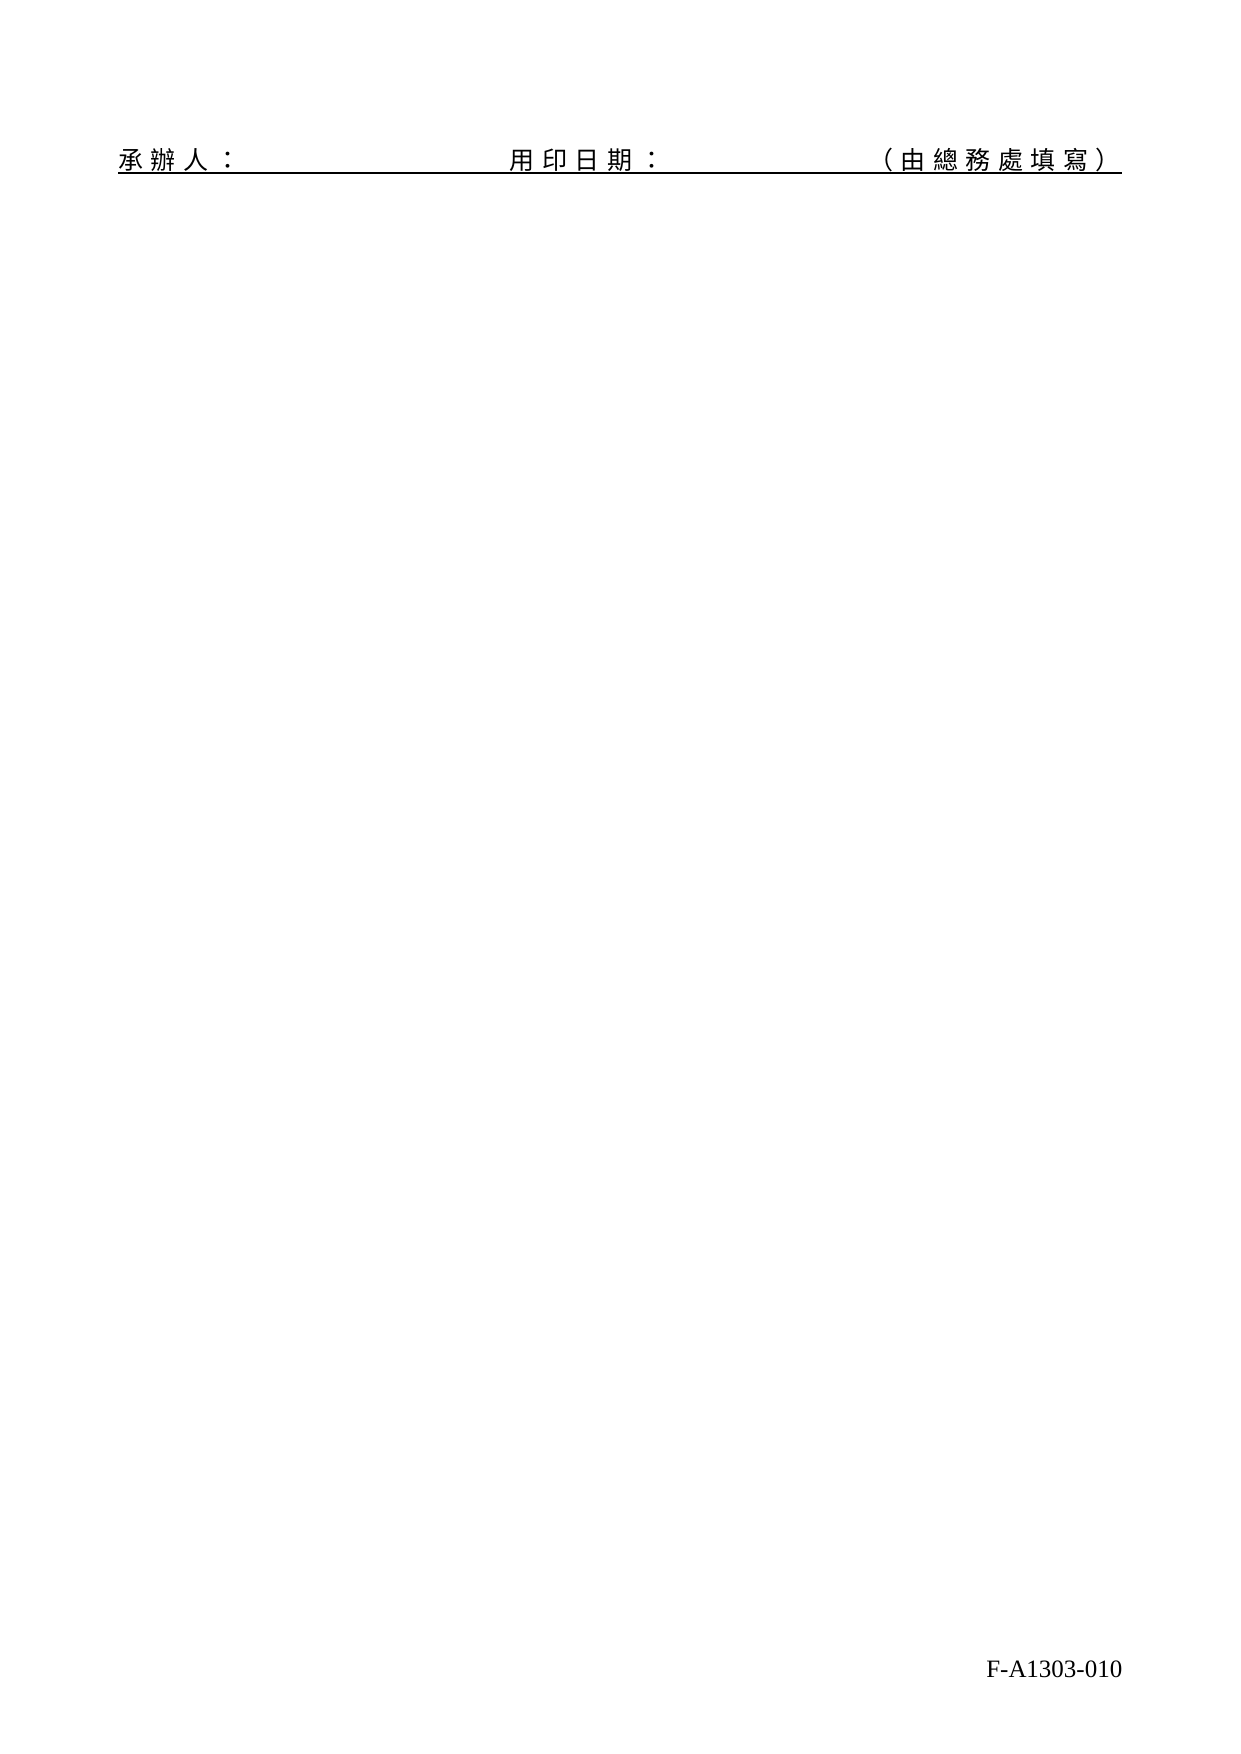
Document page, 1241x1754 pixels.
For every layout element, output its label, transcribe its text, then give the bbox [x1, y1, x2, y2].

text 承辦人： 用印日期： （由總務處填寫） [118, 141, 1122, 172]
